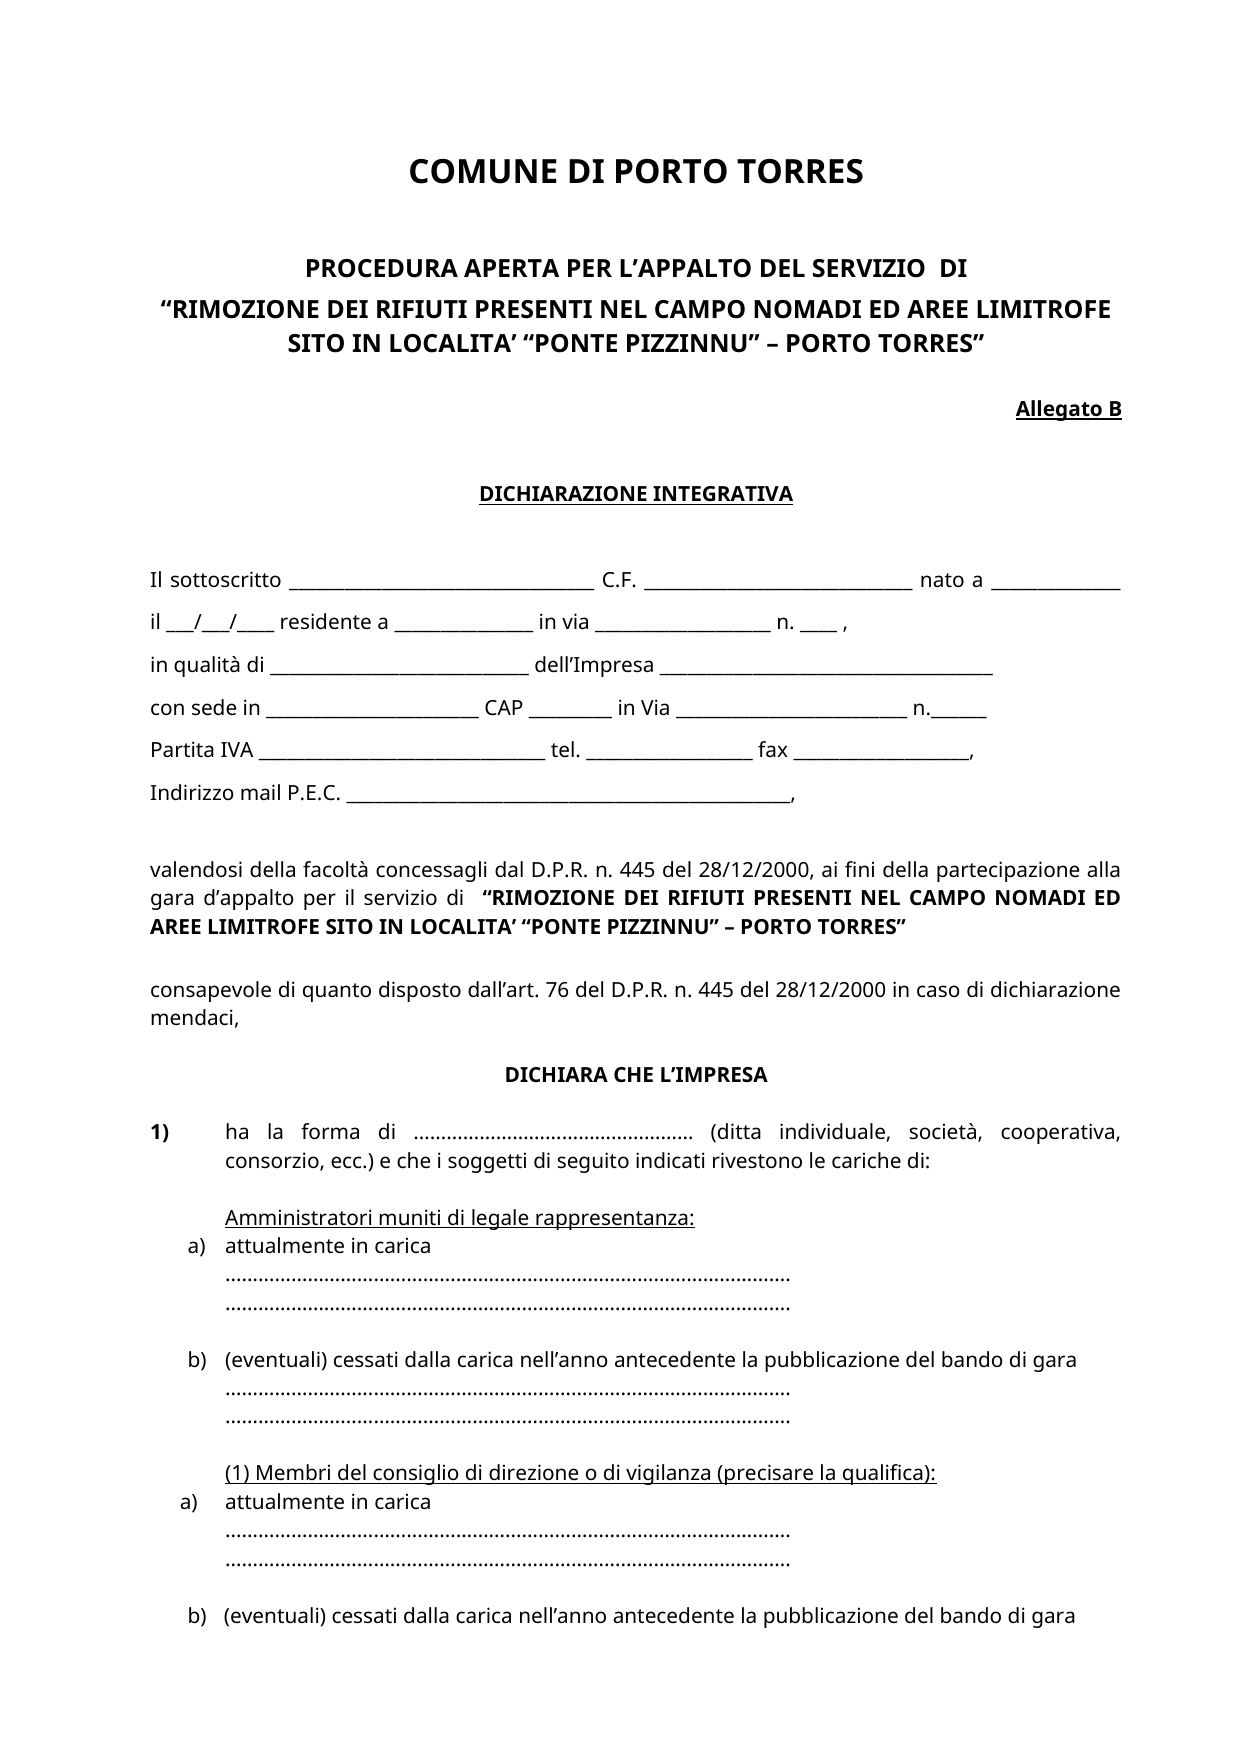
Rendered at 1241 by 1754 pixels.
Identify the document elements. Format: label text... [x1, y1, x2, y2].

text …………………………………………………………………………………………. [225, 1288, 1122, 1316]
text COMUNE DI PORTO TORRES [150, 148, 1122, 193]
list (eventuali) cessati dalla carica nell’anno antecedente la pubblicazione del bando di gara [187, 1345, 1122, 1373]
list attualmente in carica [187, 1231, 1122, 1259]
text con sede in _______________________ CAP _________ in Via _________________________ n.______ [150, 693, 1122, 721]
text …………………………………………………………………………………………. [225, 1544, 1122, 1572]
text in qualità di ____________________________ dell’Impresa ____________________________________ [150, 650, 1122, 678]
text …………………………………………………………………………………………. [225, 1259, 1122, 1288]
text …………………………………………………………………………………………. [225, 1373, 1122, 1402]
text Amministratori muniti di legale rappresentanza: [225, 1203, 1122, 1231]
text PROCEDURA APERTA PER L’APPALTO DEL SERVIZIO DI [150, 251, 1122, 285]
text b) (eventuali) cessati dalla carica nell’anno antecedente la pubblicazione del bando di gara [187, 1601, 1122, 1629]
text Il sottoscritto _________________________________ C.F. _____________________________ nato a ______________ il ___/___/____ residente a _______________ in via ___________________ n. ____ , [150, 565, 1122, 636]
text “RIMOZIONE DEI RIFIUTI PRESENTI NEL CAMPO NOMADI ED AREE LIMITROFE SITO IN LOCALITA’ “PONTE PIZZINNU” – PORTO TORRES” [150, 291, 1122, 359]
text valendosi della facoltà concessagli dal D.P.R. n. 445 del 28/12/2000, ai fini della partecipazione alla gara d’appalto per il servizio di “RIMOZIONE DEI RIFIUTI PRESENTI NEL CAMPO NOMADI ED AREE LIMITROFE SITO IN LOCALITA’ “PONTE PIZZINNU” – PORTO TORRES” [150, 855, 1122, 940]
text a) attualmente in carica [179, 1487, 1122, 1515]
text (1) Membri del consiglio di direzione o di vigilanza (precisare la qualifica): [225, 1458, 1122, 1487]
text consapevole di quanto disposto dall’art. 76 del D.P.R. n. 445 del 28/12/2000 in caso di dichiarazione mendaci, [150, 975, 1122, 1032]
text Allegato B [150, 394, 1122, 423]
text …………………………………………………………………………………………. [225, 1515, 1122, 1544]
text Partita IVA _______________________________ tel. __________________ fax ___________________, [150, 735, 1122, 764]
text …………………………………………………………………………………………. [225, 1402, 1122, 1430]
text DICHIARAZIONE INTEGRATIVA [150, 479, 1122, 508]
text DICHIARA CHE L’IMPRESA [150, 1060, 1122, 1089]
text Indirizzo mail P.E.C. ________________________________________________, [150, 778, 1122, 806]
text 1) ha la forma di …………………………………………… (ditta individuale, società, cooperativa, consorzio, ecc.) e che i soggetti di seguito indicati rivestono le cariche di: [150, 1117, 1122, 1174]
